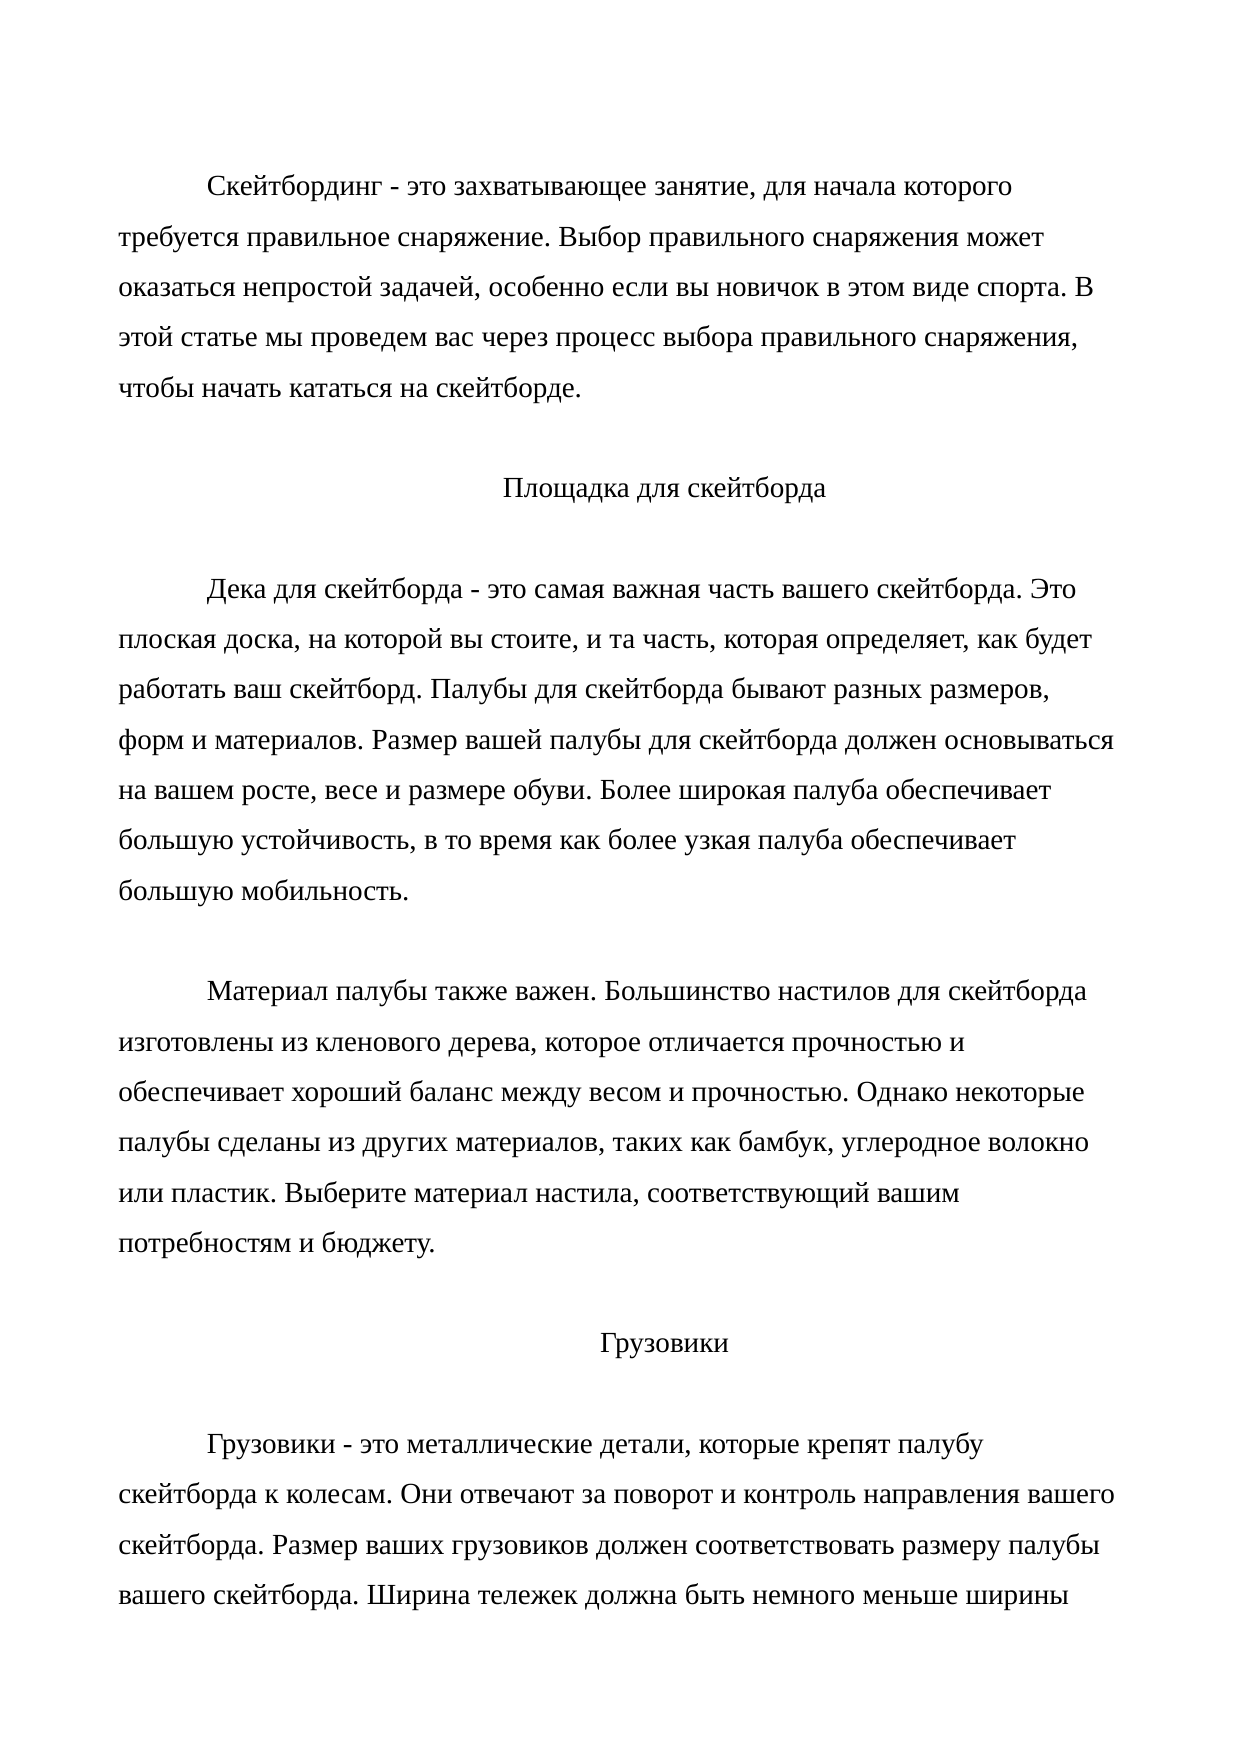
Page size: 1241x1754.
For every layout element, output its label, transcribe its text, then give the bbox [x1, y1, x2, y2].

text Площадка для скейтборда [118, 470, 1122, 504]
text Материал палубы также важен. Большинство настилов для скейтборда изготовлены из кленового дерева, которое отличается прочностью и обеспечивает хороший баланс между весом и прочностью. Однако некоторые палубы сделаны из других материалов, таких как бамбук, углеродное волокно или пластик. Выберите материал настила, соответствующий вашим потребностям и бюджету. [118, 973, 1122, 1258]
text Дека для скейтборда - это самая важная часть вашего скейтборда. Это плоская доска, на которой вы стоите, и та часть, которая определяет, как будет работать ваш скейтборд. Палубы для скейтборда бывают разных размеров, форм и материалов. Размер вашей палубы для скейтборда должен основываться на вашем росте, весе и размере обуви. Более широкая палуба обеспечивает большую устойчивость, в то время как более узкая палуба обеспечивает большую мобильность. [118, 571, 1122, 906]
text Грузовики [118, 1326, 1122, 1359]
text Скейтбординг - это захватывающее занятие, для начала которого требуется правильное снаряжение. Выбор правильного снаряжения может оказаться непростой задачей, особенно если вы новичок в этом виде спорта. В этой статье мы проведем вас через процесс выбора правильного снаряжения, чтобы начать кататься на скейтборде. [118, 168, 1122, 403]
text Грузовики - это металлические детали, которые крепят палубу скейтборда к колесам. Они отвечают за поворот и контроль направления вашего скейтборда. Размер ваших грузовиков должен соответствовать размеру палубы вашего скейтборда. Ширина тележек должна быть немного меньше ширины [118, 1426, 1122, 1611]
